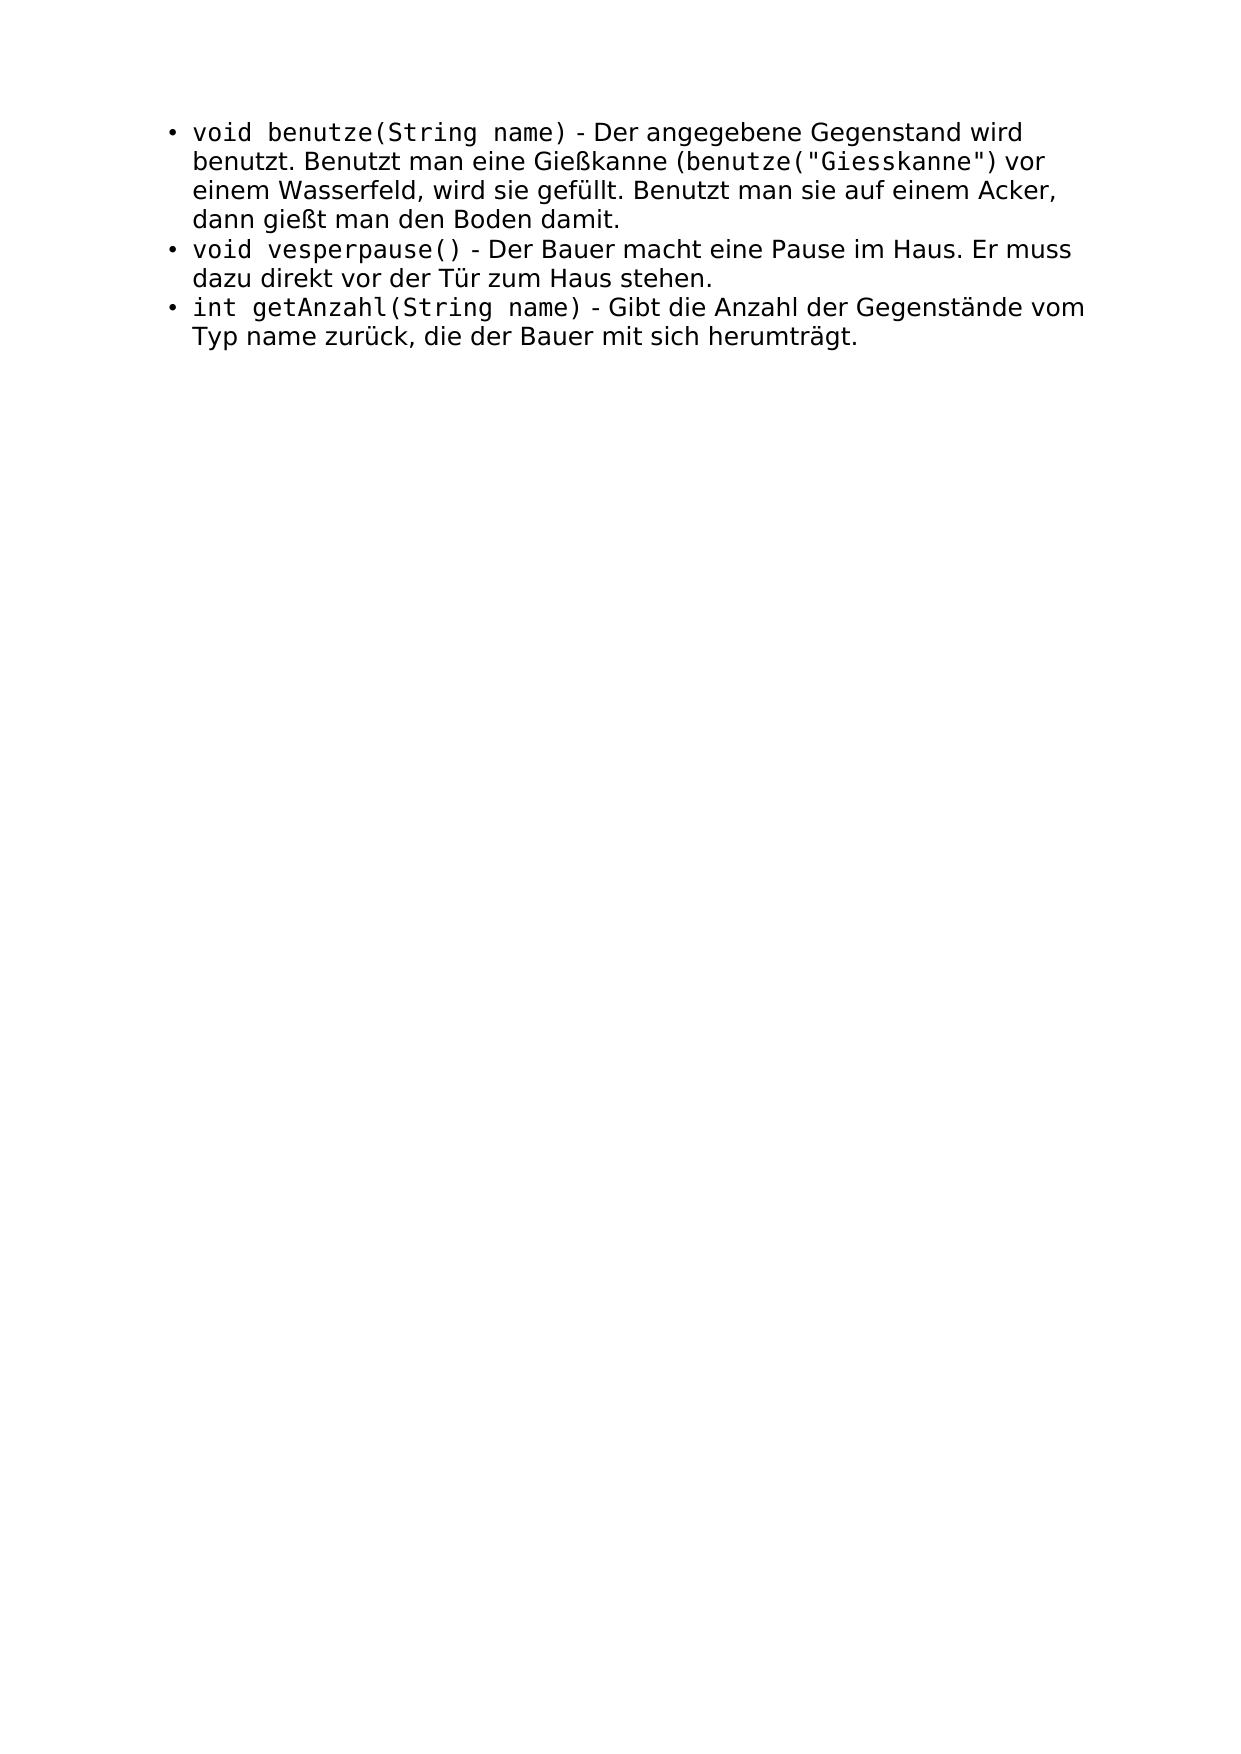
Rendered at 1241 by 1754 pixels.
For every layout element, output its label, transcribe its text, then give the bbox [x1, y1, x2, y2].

list void benutze(String name) - Der angegebene Gegenstand wird benutzt. Benutzt man eine Gießkanne (benutze("Giesskanne") vor einem Wasserfeld, wird sie gefüllt. Benutzt man sie auf einem Acker, dann gießt man den Boden damit. [177, 118, 1122, 235]
list int getAnzahl(String name) - Gibt die Anzahl der Gegenstände vom Typ name zurück, die der Bauer mit sich herumträgt. [177, 293, 1122, 351]
list void vesperpause() - Der Bauer macht eine Pause im Haus. Er muss dazu direkt vor der Tür zum Haus stehen. [177, 235, 1122, 293]
